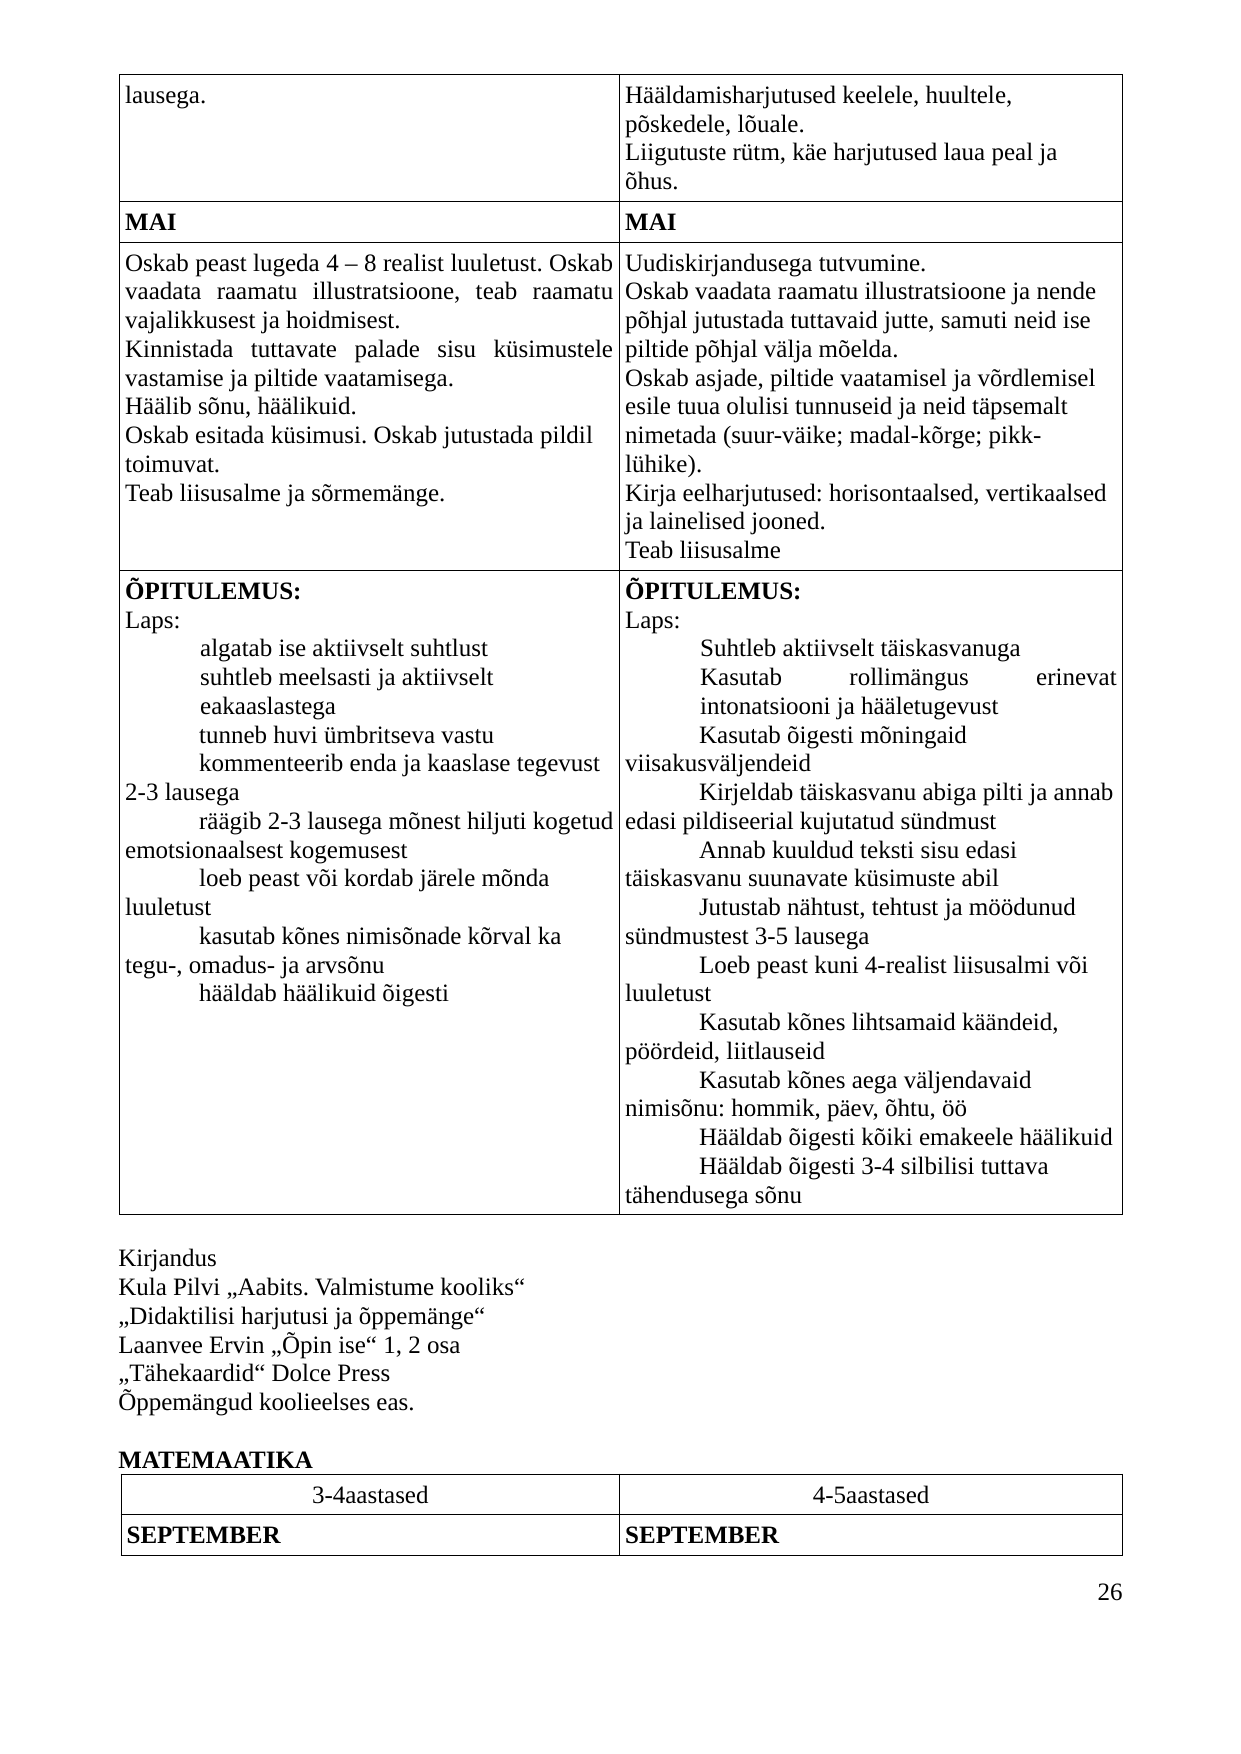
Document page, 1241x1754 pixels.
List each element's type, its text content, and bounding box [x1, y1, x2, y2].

text MATEMAATIKA [118, 1445, 1122, 1473]
table_header 3-4aastased [122, 1475, 619, 1514]
table_cell Oskab peast lugeda 4 – 8 realist luuletust. Oskab vaadata raamatu illustratsioone, teab raamatu vajalikkusest ja hoidmisest. Kinnistada tuttavate palade sisu küsimustele vastamise ja piltide vaatamisega. Häälib sõnu, häälikuid. Oskab esitada küsimusi. Oskab jutustada pildil toimuvat. Teab liisusalme ja sõrmemänge. [120, 243, 619, 570]
text Kula Pilvi „Aabits. Valmistume kooliks“ [118, 1272, 1122, 1301]
text Õppemängud koolieelses eas. [118, 1387, 1122, 1416]
table_cell SEPTEMBER [122, 1515, 619, 1555]
table_cell MAI [620, 202, 1122, 241]
table_header 4-5aastased [620, 1475, 1122, 1514]
table_cell MAI [120, 202, 619, 241]
text Laanvee Ervin „Õpin ise“ 1, 2 osa [118, 1330, 1122, 1358]
table_cell lausega. [120, 75, 619, 201]
text „Tähekaardid“ Dolce Press [118, 1358, 1122, 1387]
table_cell ÕPITULEMUS: Laps:  algatab ise aktiivselt suhtlust  suhtleb meelsasti ja aktiivselt eakaaslastega  tunneb huvi ümbritseva vastu  kommenteerib enda ja kaaslase tegevust 2-3 lausega  räägib 2-3 lausega mõnest hiljuti kogetud emotsionaalsest kogemusest  loeb peast või kordab järele mõnda luuletust  kasutab kõnes nimisõnade kõrval ka tegu-, omadus- ja arvsõnu  hääldab häälikuid õigesti [120, 571, 619, 1214]
table_cell Uudiskirjandusega tutvumine. Oskab vaadata raamatu illustratsioone ja nende põhjal jutustada tuttavaid jutte, samuti neid ise piltide põhjal välja mõelda. Oskab asjade, piltide vaatamisel ja võrdlemisel esile tuua olulisi tunnuseid ja neid täpsemalt nimetada (suur-väike; madal-kõrge; pikk-lühike). Kirja eelharjutused: horisontaalsed, vertikaalsed ja lainelised jooned. Teab liisusalme [620, 243, 1122, 570]
text Kirjandus [118, 1243, 1122, 1272]
table_cell ÕPITULEMUS: Laps:  Suhtleb aktiivselt täiskasvanuga  Kasutab rollimängus erinevat intonatsiooni ja hääletugevust  Kasutab õigesti mõningaid viisakusväljendeid  Kirjeldab täiskasvanu abiga pilti ja annab edasi pildiseerial kujutatud sündmust  Annab kuuldud teksti sisu edasi täiskasvanu suunavate küsimuste abil  Jutustab nähtust, tehtust ja möödunud sündmustest 3-5 lausega  Loeb peast kuni 4-realist liisusalmi või luuletust  Kasutab kõnes lihtsamaid käändeid, pöördeid, liitlauseid  Kasutab kõnes aega väljendavaid nimisõnu: hommik, päev, õhtu, öö  Hääldab õigesti kõiki emakeele häälikuid  Hääldab õigesti 3-4 silbilisi tuttava tähendusega sõnu [620, 571, 1122, 1214]
table_cell Hääldamisharjutused keelele, huultele, põskedele, lõuale. Liigutuste rütm, käe harjutused laua peal ja õhus. [620, 75, 1122, 201]
text „Didaktilisi harjutusi ja õppemänge“ [118, 1301, 1122, 1330]
table_cell SEPTEMBER [620, 1515, 1122, 1555]
